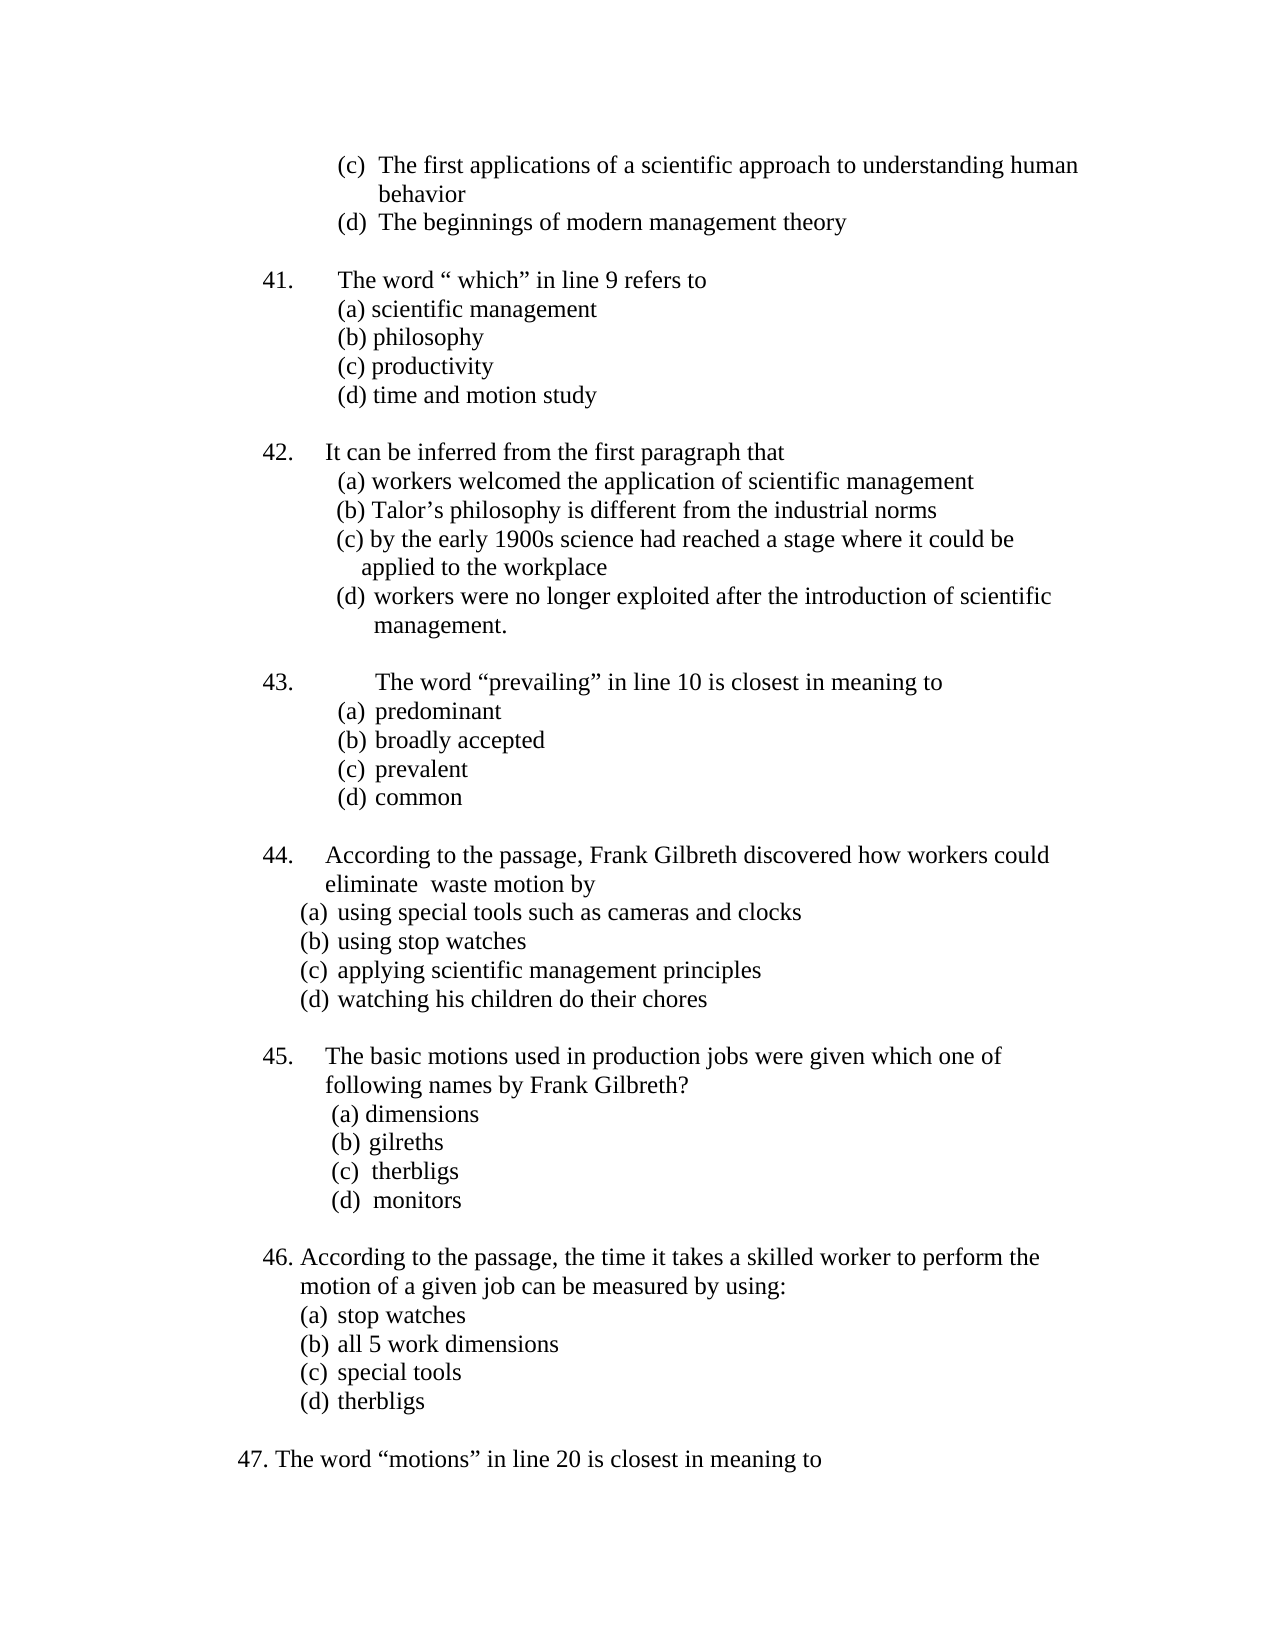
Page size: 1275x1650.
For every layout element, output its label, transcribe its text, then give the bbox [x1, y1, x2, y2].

list gilreths [331, 1127, 1087, 1156]
text (a) workers welcomed the application of scientific management [337, 466, 1087, 495]
text 45. The basic motions used in production jobs were given which one of [187, 1041, 1087, 1070]
list all 5 work dimensions [300, 1329, 1087, 1357]
text applied to the workplace [298, 552, 1087, 581]
text (c) productivity [337, 351, 1087, 380]
list predominant [337, 696, 1087, 725]
text motion of a given job can be measured by using: [262, 1271, 1087, 1300]
text 47. The word “motions” in line 20 is closest in meaning to [187, 1444, 1087, 1472]
list The first applications of a scientific approach to understanding human behavior [337, 150, 1087, 207]
list using stop watches [300, 926, 1087, 955]
list prevalent [337, 754, 1087, 782]
list special tools [300, 1357, 1087, 1386]
list broadly accepted [337, 725, 1087, 754]
text (b) Talor’s philosophy is different from the industrial norms [298, 495, 1087, 524]
text (b) philosophy [337, 322, 1087, 351]
text (a) dimensions [225, 1099, 1087, 1127]
list stop watches [300, 1300, 1087, 1329]
text (d) time and motion study [337, 380, 1087, 409]
text (c) therbligs [225, 1156, 1087, 1185]
text 43. The word “prevailing” in line 10 is closest in meaning to [225, 667, 1087, 696]
list therbligs [300, 1386, 1087, 1415]
text eliminate waste motion by [262, 869, 1087, 897]
text (a) scientific management [337, 294, 1087, 322]
list common [337, 782, 1087, 811]
list According to the passage, Frank Gilbreth discovered how workers could [262, 840, 1087, 869]
text 41. The word “ which” in line 9 refers to [262, 265, 1087, 294]
text (d) monitors [331, 1185, 1087, 1214]
list The beginnings of modern management theory [337, 207, 1087, 236]
list workers were no longer exploited after the introduction of scientific management. [336, 581, 1087, 639]
list watching his children do their chores [300, 984, 1087, 1012]
list applying scientific management principles [300, 955, 1087, 984]
list It can be inferred from the first paragraph that [262, 437, 1087, 466]
text (c) by the early 1900s science had reached a stage where it could be [298, 524, 1087, 552]
text following names by Frank Gilbreth? [187, 1070, 1087, 1099]
list According to the passage, the time it takes a skilled worker to perform the [262, 1242, 1087, 1271]
list using special tools such as cameras and clocks [300, 897, 1087, 926]
